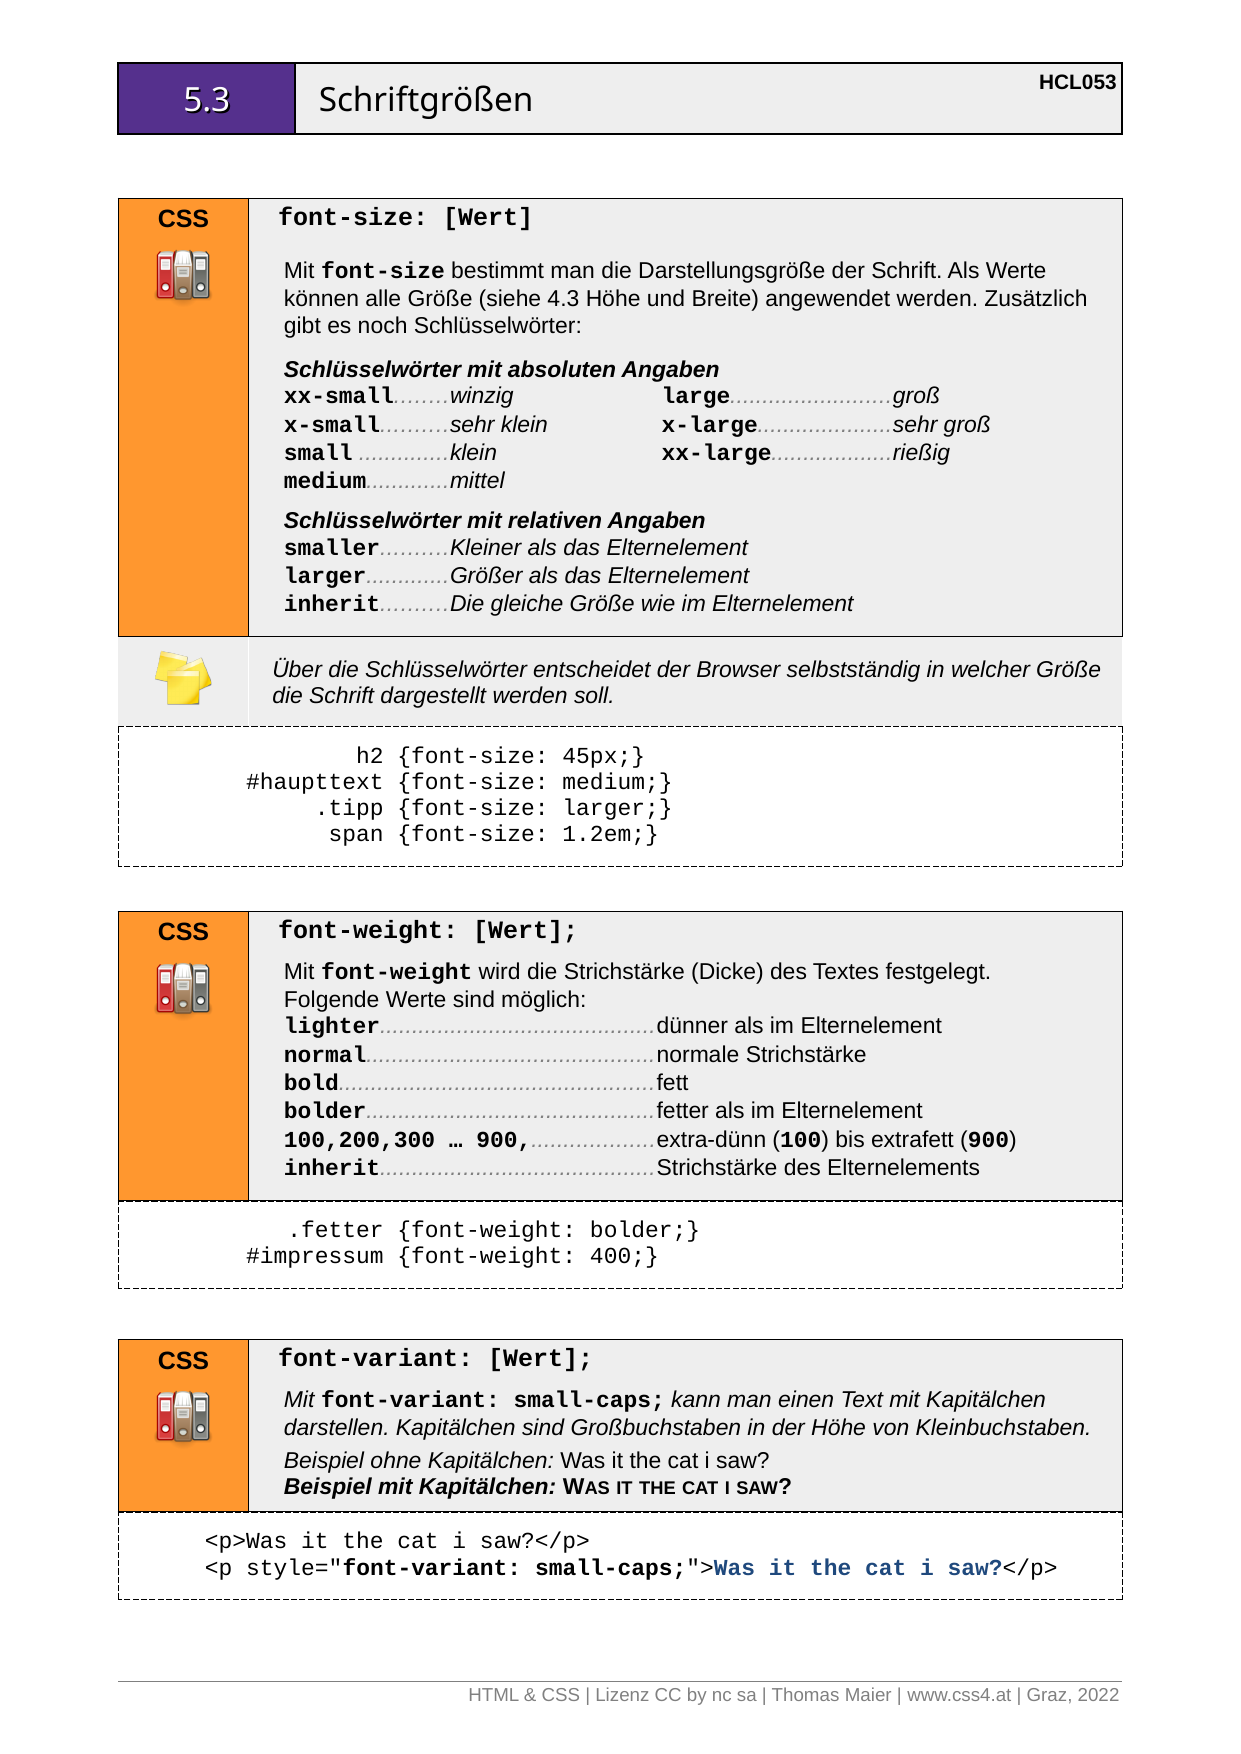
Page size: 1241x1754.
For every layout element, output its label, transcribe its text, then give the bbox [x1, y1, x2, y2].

picture [151, 1386, 216, 1451]
table_header font-weight: [Wert]; [249, 912, 1122, 952]
table_header CSS [119, 199, 248, 239]
table_header CSS [119, 1340, 248, 1380]
table_header CSS [119, 912, 248, 952]
table_header Schriftgrößen [296, 64, 885, 133]
text <p>Was it the cat i saw?</p> <p style="font-variant: small-caps;">Was it the cat i saw?</p> [118, 1512, 1122, 1599]
picture [151, 244, 216, 309]
table_cell Mit font-size bestimmt man die Darstellungsgröße der Schrift. Als Werte können alle Größe (siehe 4.3 Höhe und Breite) angewendet werden. Zusätzlich gibt es noch Schlüsselwörter: Schlüsselwörter mit absoluten Angaben xx-small winzig large groß x-small sehr klein x-large sehr groß small klein xx-large rießig medium mittel Schlüsselwörter mit relativen Angaben smaller Kleiner als das Elternelement larger Größer als das Elternelement inherit Die gleiche Größe wie im Elternelement [249, 239, 1122, 636]
table_header font-size: [Wert] [249, 199, 1122, 239]
text h2 {font-size: 45px;} #haupttext {font-size: medium;} .tipp {font-size: larger;} span {font-size: 1.2em;} [118, 726, 1122, 866]
table_cell [119, 952, 248, 1200]
table_cell [119, 1380, 248, 1511]
table_cell Mit font-weight wird die Strichstärke (Dicke) des Textes festgelegt. Folgende Werte sind möglich: lighter dünner als im Elternelement normal normale Strichstärke bold fett bolder fetter als im Elternelement 100,200,300 … 900, extra-dünn (100) bis extrafett (900) inherit Strichstärke des Elternelements [249, 952, 1122, 1200]
table_header [118, 637, 248, 726]
table_cell Mit font-variant: small-caps; kann man einen Text mit Kapitälchen darstellen. Kapitälchen sind Großbuchstaben in der Höhe von Kleinbuchstaben. Beispiel ohne Kapitälchen: Was it the cat i saw? Beispiel mit Kapitälchen: Was it the cat i saw? [249, 1380, 1122, 1511]
picture [155, 648, 212, 706]
table_header HCL053 [885, 64, 1121, 133]
table_cell [119, 239, 248, 636]
table_header font-variant: [Wert]; [249, 1340, 1122, 1380]
picture [151, 957, 216, 1023]
text .fetter {font-weight: bolder;} #impressum {font-weight: 400;} [118, 1201, 1122, 1288]
table_header Über die Schlüsselwörter entscheidet der Browser selbstständig in welcher Größe die Schrift dargestellt werden soll. [249, 637, 1122, 726]
table_header 5.3 [119, 64, 294, 133]
